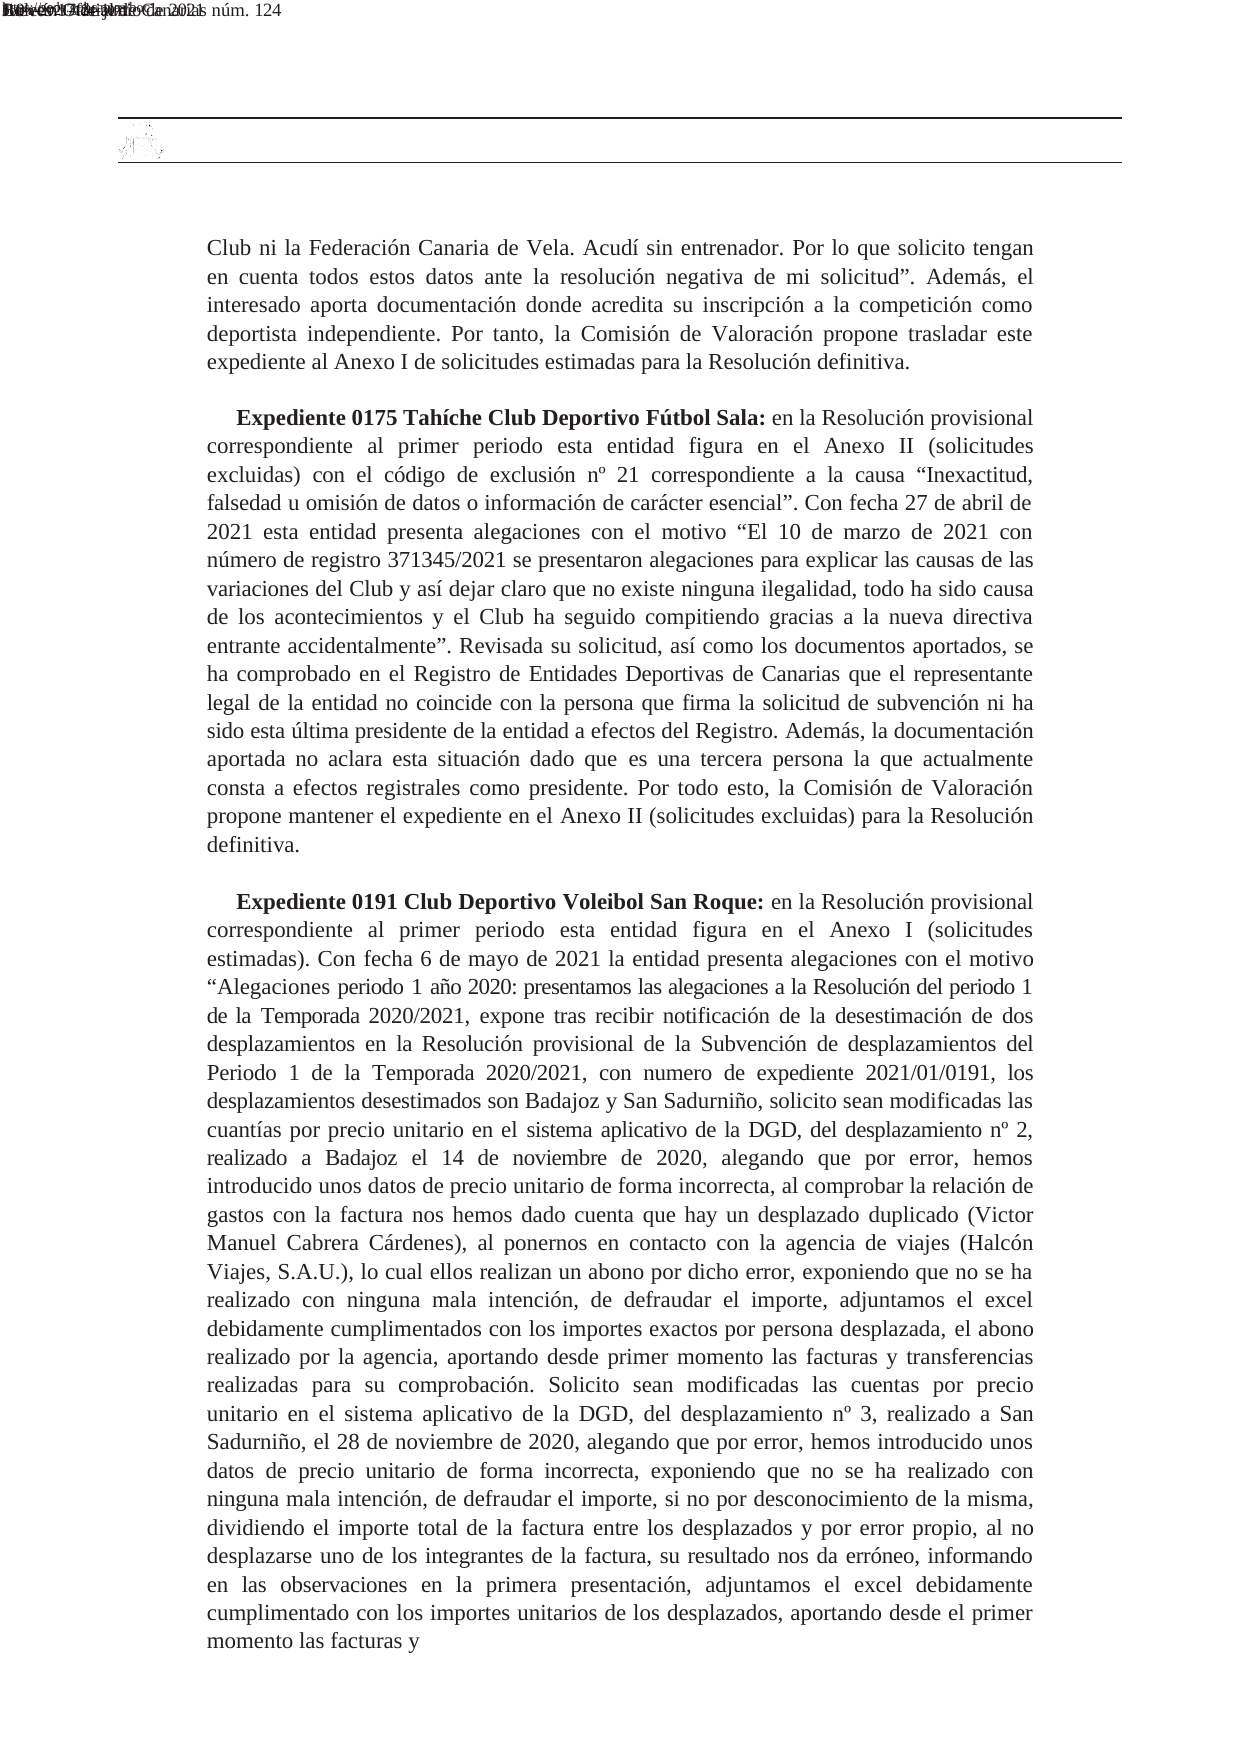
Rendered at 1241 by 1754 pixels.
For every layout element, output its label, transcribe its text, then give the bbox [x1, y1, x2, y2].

picture [118, 123, 164, 159]
text Club ni la Federación Canaria de Vela. Acudí sin entrenador. Por lo que solicito tengan en cuenta todos estos datos ante la resolución negativa de mi solicitud”. Además, el interesado aporta documentación donde acredita su inscripción a la competición como deportista independiente. Por tanto, la Comisión de Valoración propone trasladar este expediente al Anexo I de solicitudes estimadas para la Resolución definitiva. [207, 234, 1034, 374]
text Expediente 0191 Club Deportivo Voleibol San Roque: en la Resolución provisional correspondiente al primer periodo esta entidad figura en el Anexo I (solicitudes estimadas). Con fecha 6 de mayo de 2021 la entidad presenta alegaciones con el motivo “Alegaciones periodo 1 año 2020: presentamos las alegaciones a la Resolución del periodo 1 de la Temporada 2020/2021, expone tras recibir notificación de la desestimación de dos desplazamientos en la Resolución provisional de la Subvención de desplazamientos del Periodo 1 de la Temporada 2020/2021, con numero de expediente 2021/01/0191, los desplazamientos desestimados son Badajoz y San Sadurniño, solicito sean modificadas las cuantías por precio unitario en el sistema aplicativo de la DGD, del desplazamiento nº 2, realizado a Badajoz el 14 de noviembre de 2020, alegando que por error, hemos introducido unos datos de precio unitario de forma incorrecta, al comprobar la relación de gastos con la factura nos hemos dado cuenta que hay un desplazado duplicado (Victor Manuel Cabrera Cárdenes), al ponernos en contacto con la agencia de viajes (Halcón Viajes, S.A.U.), lo cual ellos realizan un abono por dicho error, exponiendo que no se ha realizado con ninguna mala intención, de defraudar el importe, adjuntamos el excel debidamente cumplimentados con los importes exactos por persona desplazada, el abono realizado por la agencia, aportando desde primer momento las facturas y transferencias realizadas para su comprobación. Solicito sean modificadas las cuentas por precio unitario en el sistema aplicativo de la DGD, del desplazamiento nº 3, realizado a San Sadurniño, el 28 de noviembre de 2020, alegando que por error, hemos introducido unos datos de precio unitario de forma incorrecta, exponiendo que no se ha realizado con ninguna mala intención, de defraudar el importe, si no por desconocimiento de la misma, dividiendo el importe total de la factura entre los desplazados y por error propio, al no desplazarse uno de los integrantes de la factura, su resultado nos da erróneo, informando en las observaciones en la primera presentación, adjuntamos el excel debidamente cumplimentado con los importes unitarios de los desplazados, aportando desde el primer momento las facturas y [207, 888, 1034, 1654]
text Expediente 0175 Tahíche Club Deportivo Fútbol Sala: en la Resolución provisional correspondiente al primer periodo esta entidad figura en el Anexo II (solicitudes excluidas) con el código de exclusión nº 21 correspondiente a la causa “Inexactitud, falsedad u omisión de datos o información de carácter esencial”. Con fecha 27 de abril de 2021 esta entidad presenta alegaciones con el motivo “El 10 de marzo de 2021 con número de registro 371345/2021 se presentaron alegaciones para explicar las causas de las variaciones del Club y así dejar claro que no existe ninguna ilegalidad, todo ha sido causa de los acontecimientos y el Club ha seguido compitiendo gracias a la nueva directiva entrante accidentalmente”. Revisada su solicitud, así como los documentos aportados, se ha comprobado en el Registro de Entidades Deportivas de Canarias que el representante legal de la entidad no coincide con la persona que firma la solicitud de subvención ni ha sido esta última presidente de la entidad a efectos del Registro. Además, la documentación aportada no aclara esta situación dado que es una tercera persona la que actualmente consta a efectos registrales como presidente. Por todo esto, la Comisión de Valoración propone mantener el expediente en el Anexo II (solicitudes excluidas) para la Resolución definitiva. [207, 404, 1034, 857]
